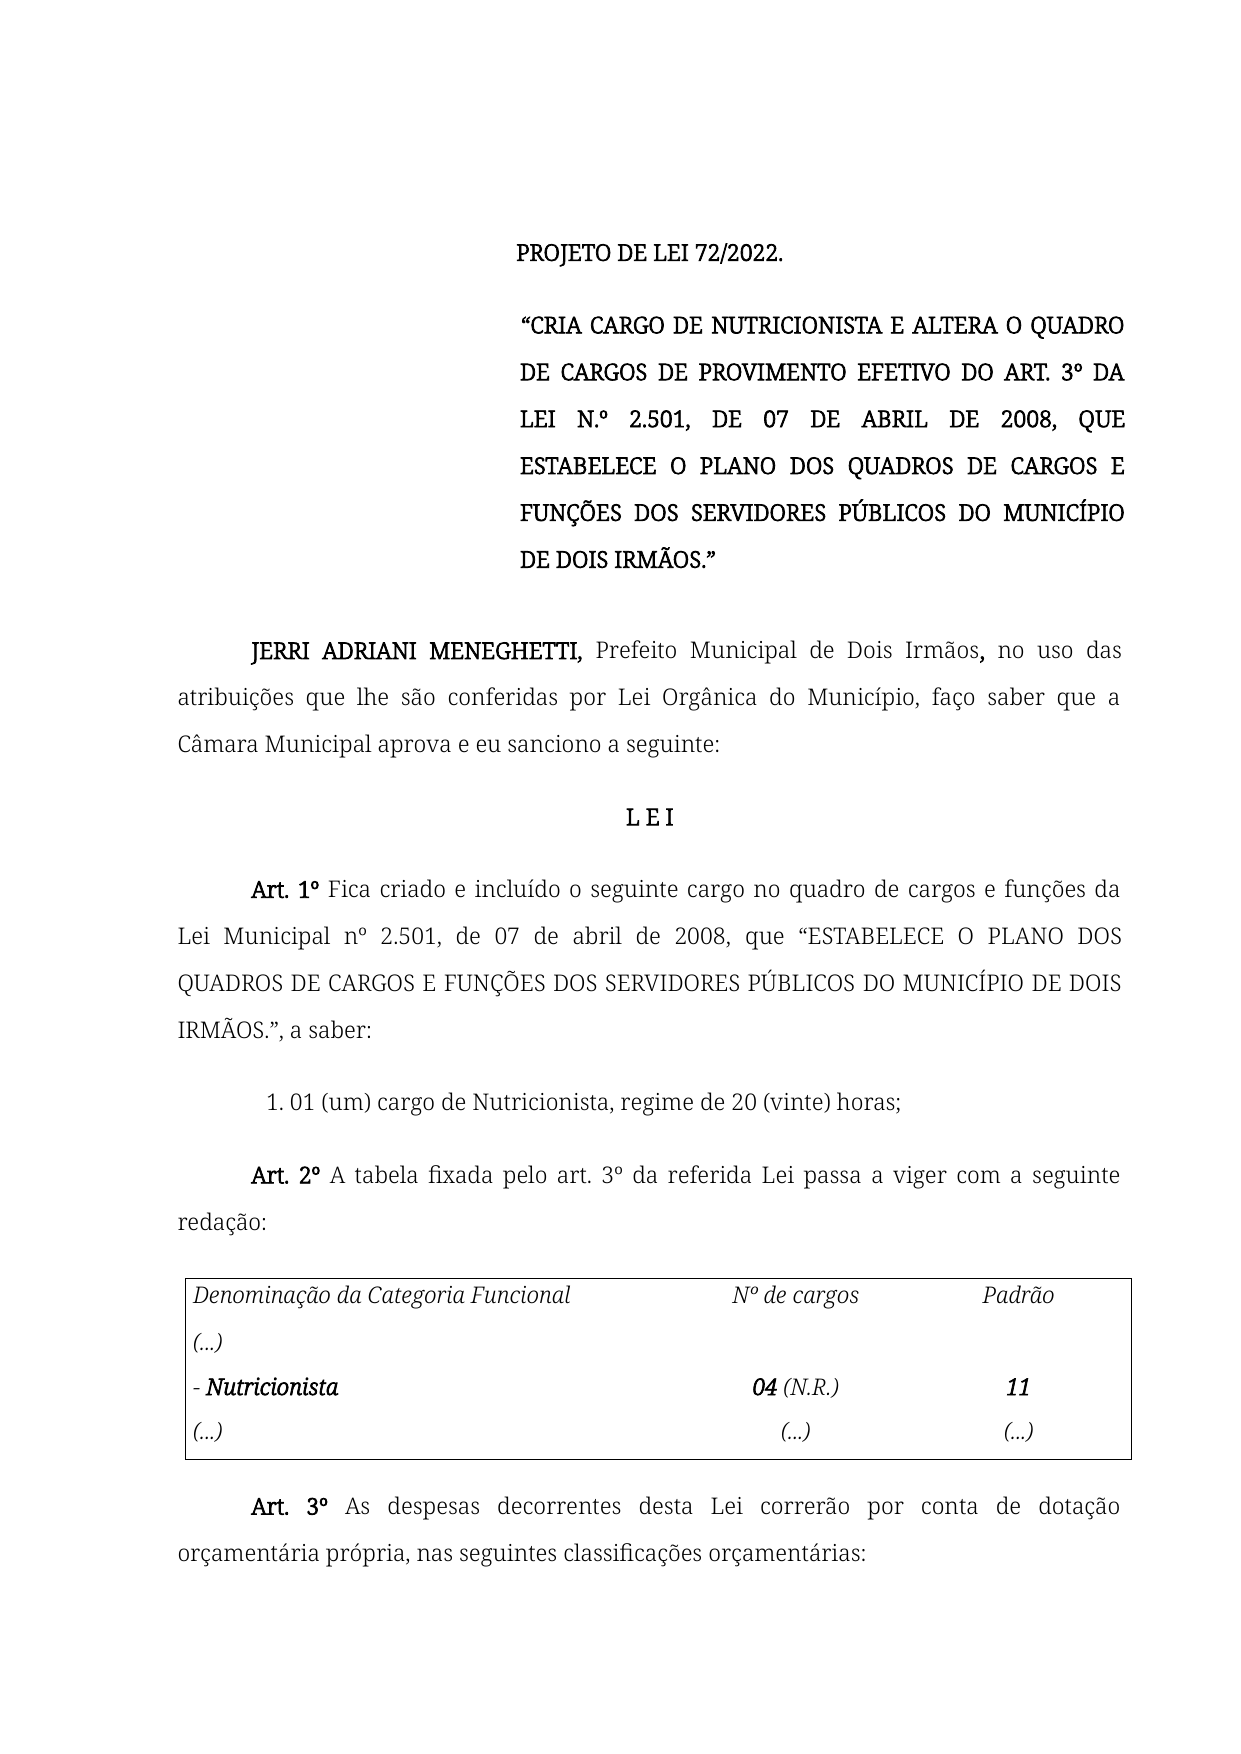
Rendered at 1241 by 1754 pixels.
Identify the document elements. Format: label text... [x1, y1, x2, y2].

table_header Padrão [908, 1279, 1131, 1370]
table_cell (...) [186, 1415, 686, 1459]
text Art. 2º A tabela fixada pelo art. 3º da referida Lei passa a viger com a seguinte redação: [177, 1159, 1122, 1237]
table_header Denominação da Categoria Funcional (...) [186, 1279, 686, 1370]
text JERRI ADRIANI MENEGHETTI, Prefeito Municipal de Dois Irmãos, no uso das atribuições que lhe são conferidas por Lei Orgânica do Município, faço saber que a Câmara Municipal aprova e eu sanciono a seguinte: [177, 634, 1122, 759]
table_cell 11 [908, 1370, 1131, 1415]
table_header [170, 309, 512, 587]
table_header “CRIA CARGO DE NUTRICIONISTA E ALTERA O QUADRO DE CARGOS DE PROVIMENTO EFETIVO DO ART. 3º DA LEI N.º 2.501, DE 07 DE ABRIL DE 2008, QUE ESTABELECE O PLANO DOS QUADROS DE CARGOS E FUNÇÕES DOS SERVIDORES PÚBLICOS DO MUNICÍPIO DE DOIS IRMÃOS.” [513, 309, 1132, 587]
text Art. 3º As despesas decorrentes desta Lei correrão por conta de dotação orçamentária própria, nas seguintes classificações orçamentárias: [177, 1490, 1122, 1568]
table_cell (...) [686, 1415, 908, 1459]
table_cell 04 (N.R.) [686, 1370, 908, 1415]
table_cell - Nutricionista [186, 1370, 686, 1415]
table_cell (...) [908, 1415, 1131, 1459]
text PROJETO DE LEI 72/2022. [177, 236, 1122, 267]
table_header Nº de cargos [686, 1279, 908, 1370]
text Art. 1º Fica criado e incluído o seguinte cargo no quadro de cargos e funções da Lei Municipal nº 2.501, de 07 de abril de 2008, que “ESTABELECE O PLANO DOS QUADROS DE CARGOS E FUNÇÕES DOS SERVIDORES PÚBLICOS DO MUNICÍPIO DE DOIS IRMÃOS.”, a saber: [177, 873, 1122, 1045]
text 1. 01 (um) cargo de Nutricionista, regime de 20 (vinte) horas; [266, 1086, 1122, 1117]
text L E I [177, 801, 1122, 832]
